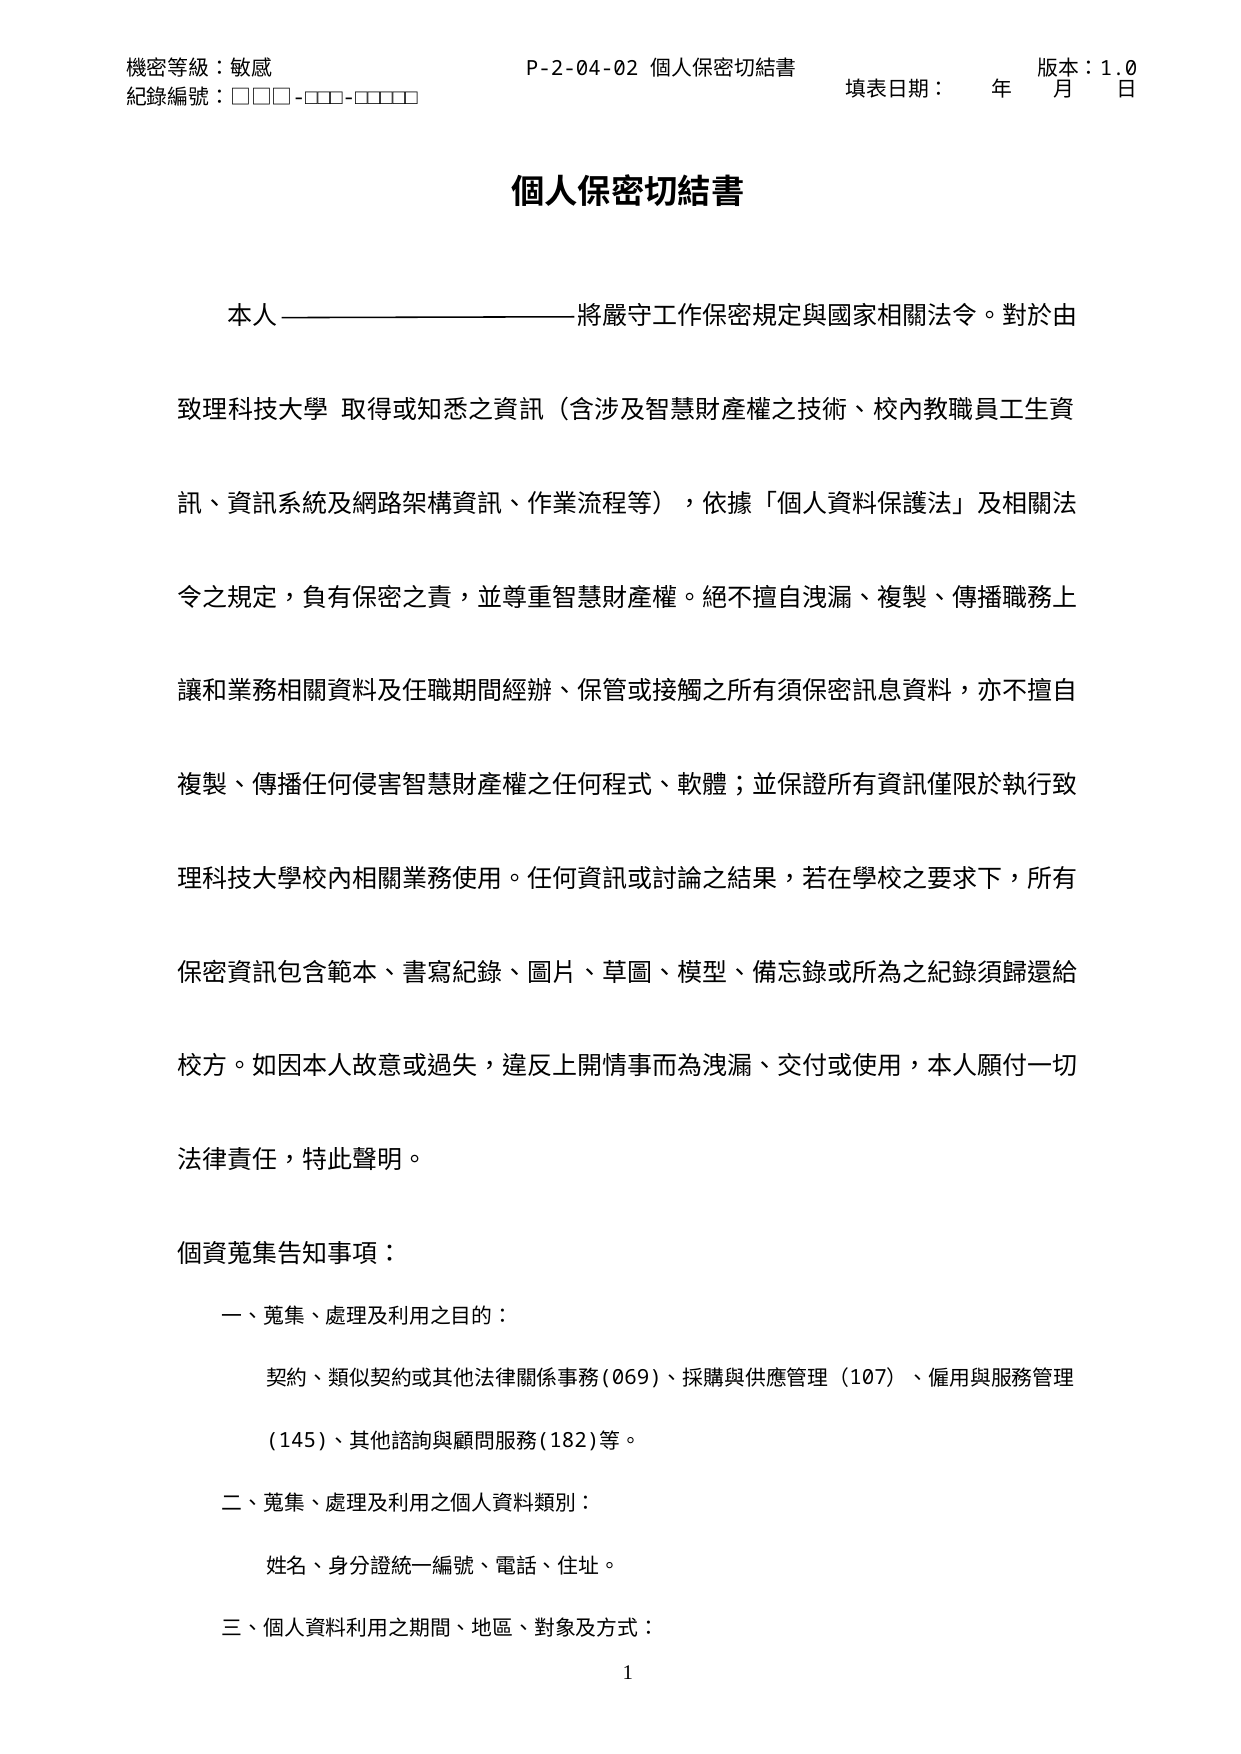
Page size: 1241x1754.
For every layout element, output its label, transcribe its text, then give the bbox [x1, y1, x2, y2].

text 姓名、身分證統一編號、電話、住址。 [266, 1522, 1078, 1585]
text 契約、類似契約或其他法律關係事務(069)、採購與供應管理（107）、僱用與服務管理(145)、其他諮詢與顧問服務(182)等。 [266, 1335, 1078, 1460]
text 本人 將嚴守工作保密規定與國家相關法令。對於由致理科技大學 取得或知悉之資訊（含涉及智慧財產權之技術、校內教職員工生資訊、資訊系統及網路架構資訊、作業流程等），依據「個人資料保護法」及相關法令之規定，負有保密之責，並尊重智慧財產權。絕不擅自洩漏、複製、傳播職務上讓和業務相關資料及任職期間經辦、保管或接觸之所有須保密訊息資料，亦不擅自複製、傳播任何侵害智慧財產權之任何程式、軟體；並保證所有資訊僅限於執行致理科技大學校內相關業務使用。任何資訊或討論之結果，若在學校之要求下，所有保密資訊包含範本、書寫紀錄、圖片、草圖、模型、備忘錄或所為之紀錄須歸還給校方。如因本人故意或過失，違反上開情事而為洩漏、交付或使用，本人願付一切法律責任，特此聲明。 [177, 272, 1078, 1178]
text 一、蒐集、處理及利用之目的： [221, 1272, 1078, 1335]
text 個資蒐集告知事項： [177, 1210, 1078, 1272]
text 個人保密切結書 [177, 147, 1078, 210]
text 三、個人資料利用之期間、地區、對象及方式： [221, 1585, 1078, 1647]
text 二、蒐集、處理及利用之個人資料類別： [221, 1460, 1078, 1522]
